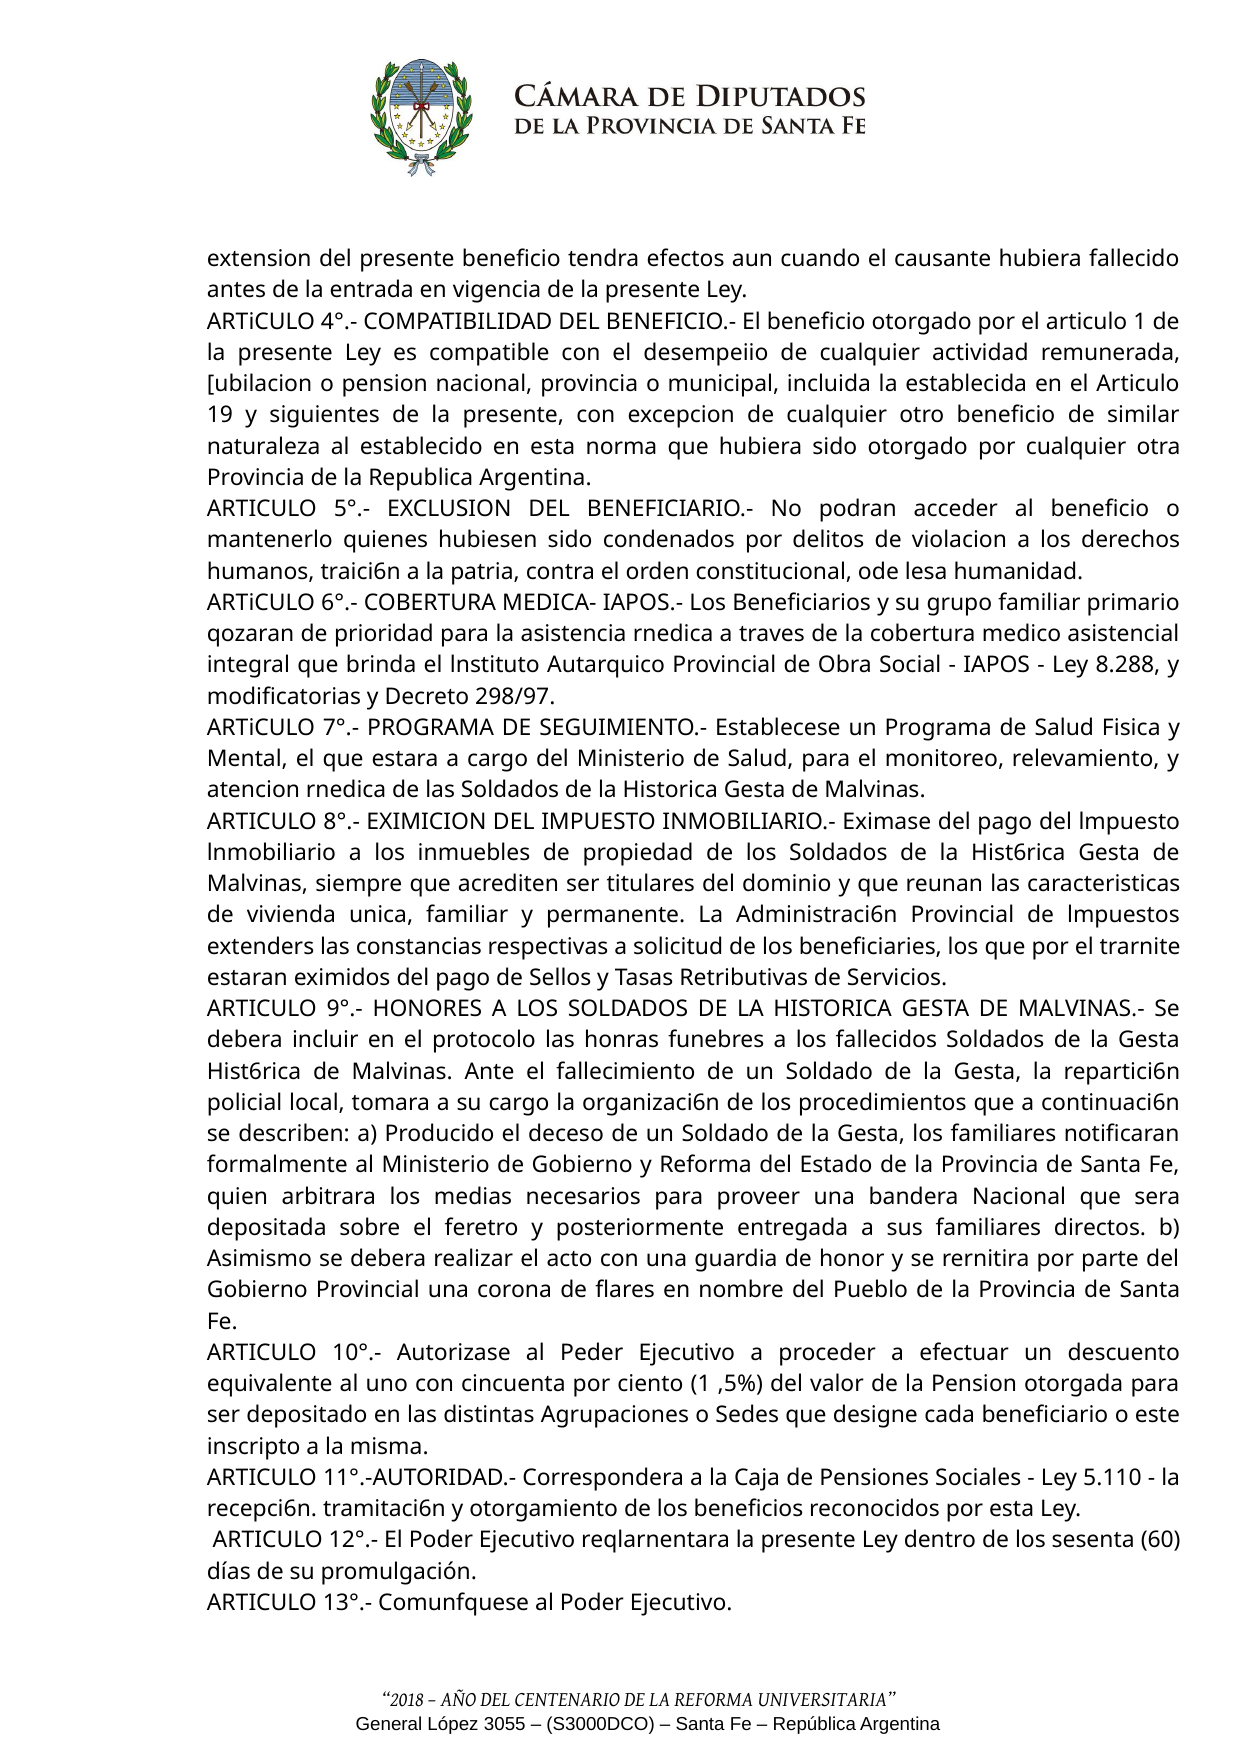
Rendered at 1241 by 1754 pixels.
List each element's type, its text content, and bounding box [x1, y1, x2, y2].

text ARTiCULO 7°.- PROGRAMA DE SEGUIMIENTO.- Establecese un Programa de Salud Fisica y Mental, el que estara a cargo del Ministerio de Salud, para el monitoreo, relevamiento, y atencion rnedica de las Soldados de la Historica Gesta de Malvinas. [207, 711, 1181, 805]
text ARTICULO 11°.-AUTORIDAD.- Correspondera a la Caja de Pensiones Sociales - Ley 5.110 - la recepci6n. tramitaci6n y otorgamiento de los beneficios reconocidos por esta Ley. [207, 1461, 1181, 1523]
text ARTiCULO 6°.- COBERTURA MEDICA- IAPOS.- Los Beneficiarios y su grupo familiar primario qozaran de prioridad para la asistencia rnedica a traves de la cobertura medico asistencial integral que brinda el lnstituto Autarquico Provincial de Obra Social - IAPOS - Ley 8.288, y modificatorias y Decreto 298/97. [207, 586, 1181, 711]
text ARTICULO 5°.- EXCLUSION DEL BENEFICIARIO.- No podran acceder al beneficio o mantenerlo quienes hubiesen sido condenados por delitos de violacion a los derechos humanos, traici6n a la patria, contra el orden constitucional, ode lesa humanidad. [207, 492, 1181, 586]
text ARTICULO 12°.- El Poder Ejecutivo reqlarnentara la presente Ley dentro de los sesenta (60) días de su promulgación. [207, 1523, 1181, 1586]
text ARTICULO 13°.- Comunfquese al Poder Ejecutivo. [207, 1586, 1181, 1617]
text ARTICULO 10°.- Autorizase al Peder Ejecutivo a proceder a efectuar un descuento equivalente al uno con cincuenta por ciento (1 ,5%) del valor de la Pension otorgada para ser depositado en las distintas Agrupaciones o Sedes que designe cada beneficiario o este inscripto a la misma. [207, 1336, 1181, 1461]
text ARTICULO 9°.- HONORES A LOS SOLDADOS DE LA HISTORICA GESTA DE MALVINAS.- Se debera incluir en el protocolo las honras funebres a los fallecidos Soldados de la Gesta Hist6rica de Malvinas. Ante el fallecimiento de un Soldado de la Gesta, la repartici6n policial local, tomara a su cargo la organizaci6n de los procedimientos que a continuaci6n se describen: a) Producido el deceso de un Soldado de la Gesta, los familiares notificaran formalmente al Ministerio de Gobierno y Reforma del Estado de la Provincia de Santa Fe, quien arbitrara los medias necesarios para proveer una bandera Nacional que sera depositada sobre el feretro y posteriormente entregada a sus familiares directos. b) Asimismo se debera realizar el acto con una guardia de honor y se rernitira por parte del Gobierno Provincial una corona de flares en nombre del Pueblo de la Provincia de Santa Fe. [207, 992, 1181, 1336]
text ARTICULO 8°.- EXIMICION DEL IMPUESTO INMOBILIARIO.- Eximase del pago del lmpuesto lnmobiliario a los inmuebles de propiedad de los Soldados de la Hist6rica Gesta de Malvinas, siempre que acrediten ser titulares del dominio y que reunan las caracteristicas de vivienda unica, familiar y permanente. La Administraci6n Provincial de lmpuestos extenders las constancias respectivas a solicitud de los beneficiaries, los que por el trarnite estaran eximidos del pago de Sellos y Tasas Retributivas de Servicios. [207, 805, 1181, 992]
text ARTiCULO 4°.- COMPATIBILIDAD DEL BENEFICIO.- El beneficio otorgado por el articulo 1 de la presente Ley es compatible con el desempeiio de cualquier actividad remunerada, [ubilacion o pension nacional, provincia o municipal, incluida la establecida en el Articulo 19 y siguientes de la presente, con excepcion de cualquier otro beneficio de similar naturaleza al establecido en esta norma que hubiera sido otorgado por cualquier otra Provincia de la Republica Argentina. [207, 305, 1181, 492]
text extension del presente beneficio tendra efectos aun cuando el causante hubiera fallecido antes de la entrada en vigencia de la presente Ley. [207, 242, 1181, 305]
picture [370, 59, 866, 181]
